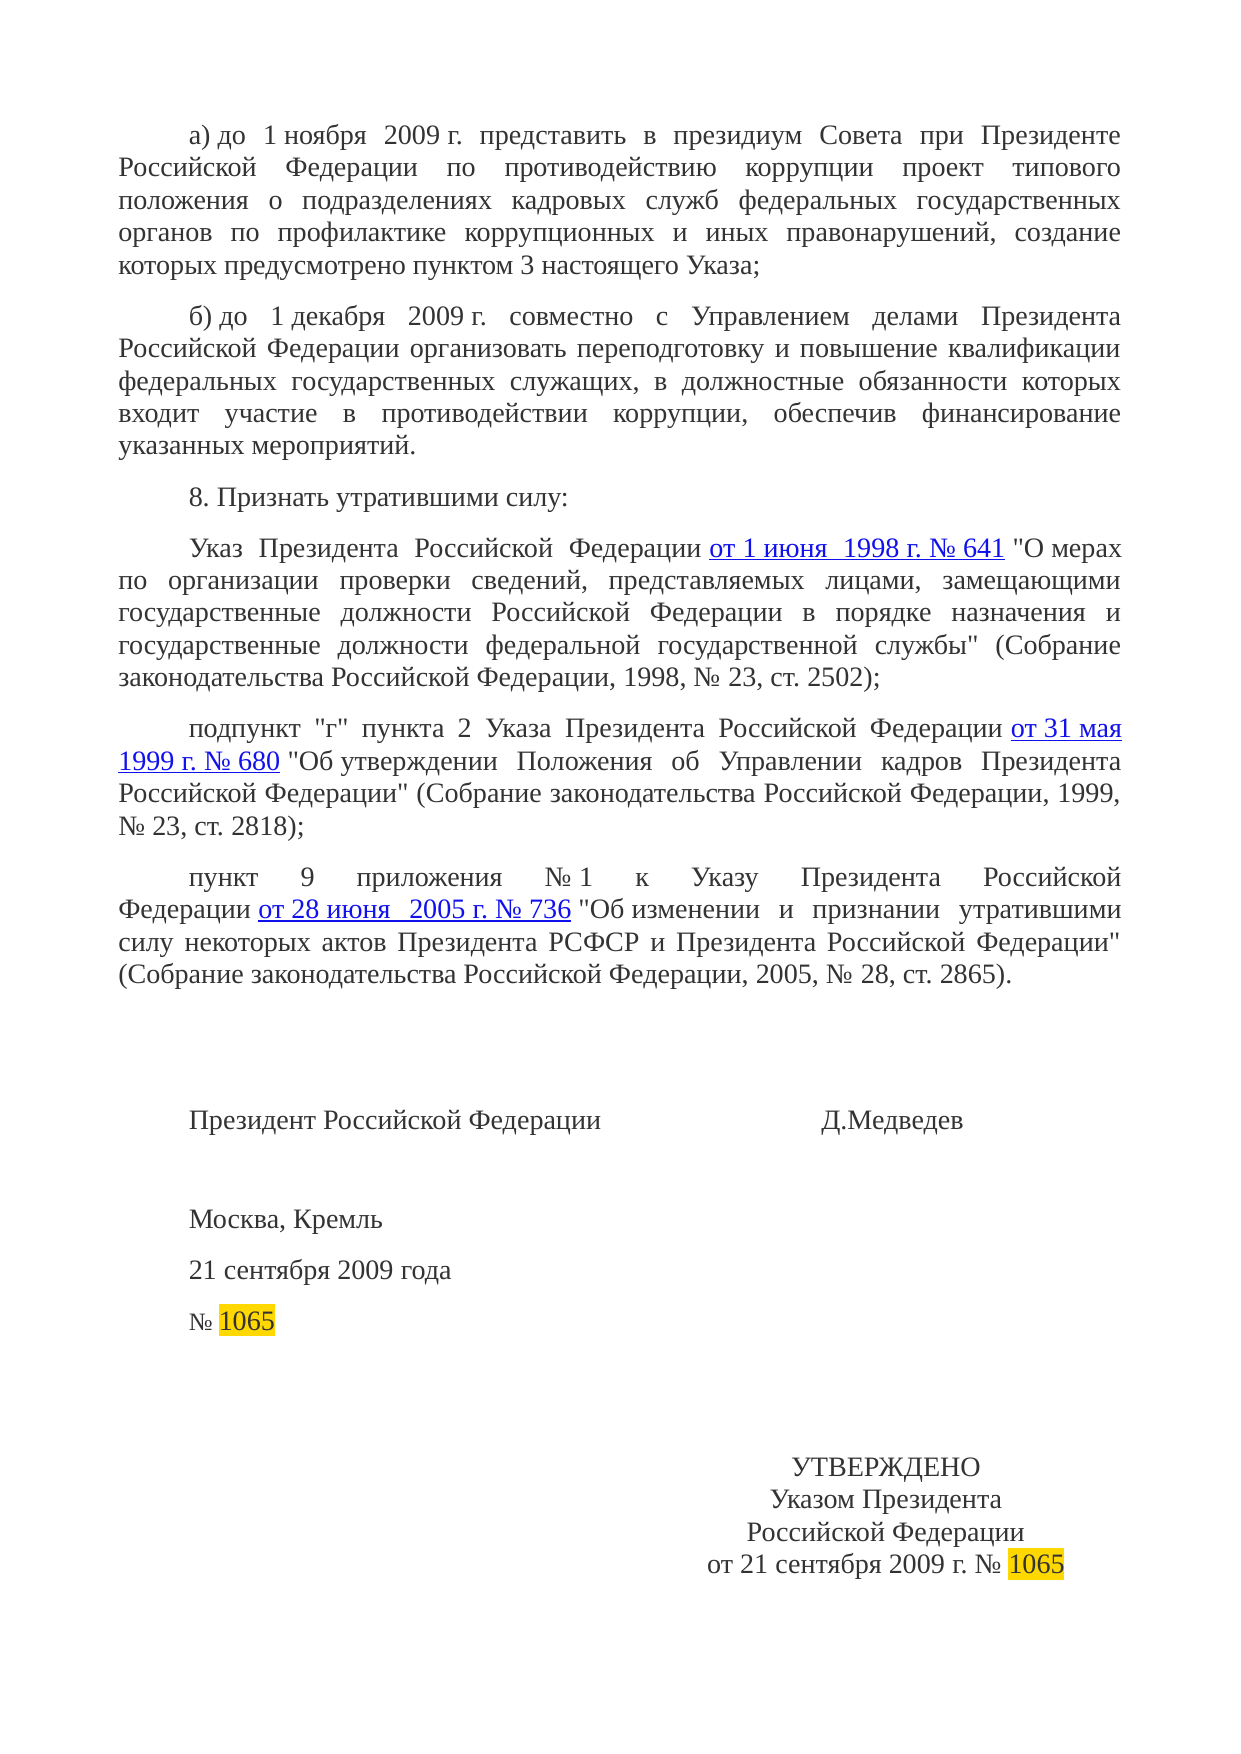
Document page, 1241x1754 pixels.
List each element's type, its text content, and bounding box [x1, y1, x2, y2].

text а) до 1 ноября 2009 г. представить в президиум Совета при Президенте Российской Федерации по противодействию коррупции проект типового положения о подразделениях кадровых служб федеральных государственных органов по профилактике коррупционных и иных правонарушений, создание которых предусмотрено пунктом 3 настоящего Указа; [118, 118, 1122, 280]
text 8. Признать утратившими силу: [118, 479, 1122, 512]
text б) до 1 декабря 2009 г. совместно с Управлением делами Президента Российской Федерации организовать переподготовку и повышение квалификации федеральных государственных служащих, в должностные обязанности которых входит участие в противодействии коррупции, обеспечив финансирование указанных мероприятий. [118, 299, 1122, 461]
text Указ Президента Российской Федерации от 1 июня 1998 г. № 641 "О мерах по организации проверки сведений, представляемых лицами, замещающими государственные должности Российской Федерации в порядке назначения и государственные должности федеральной государственной службы" (Собрание законодательства Российской Федерации, 1998, № 23, ст. 2502); [118, 531, 1122, 693]
text УТВЕРЖДЕНО Указом Президента Российской Федерации от 21 сентября 2009 г. № 1065 [649, 1450, 1122, 1580]
text № 1065 [118, 1304, 1122, 1336]
text 21 сентября 2009 года [118, 1253, 1122, 1285]
text Президент Российской Федерации Д.Медведев [188, 1103, 1122, 1136]
text подпункт "г" пункта 2 Указа Президента Российской Федерации от 31 мая 1999 г. № 680 "Об утверждении Положения об Управлении кадров Президента Российской Федерации" (Собрание законодательства Российской Федерации, 1999, № 23, ст. 2818); [118, 711, 1122, 841]
text пункт 9 приложения № 1 к Указу Президента Российской Федерации от 28 июня 2005 г. № 736 "Об изменении и признании утратившими силу некоторых актов Президента РСФСР и Президента Российской Федерации" (Собрание законодательства Российской Федерации, 2005, № 28, ст. 2865). [118, 860, 1122, 989]
text Москва, Кремль [118, 1202, 1122, 1234]
